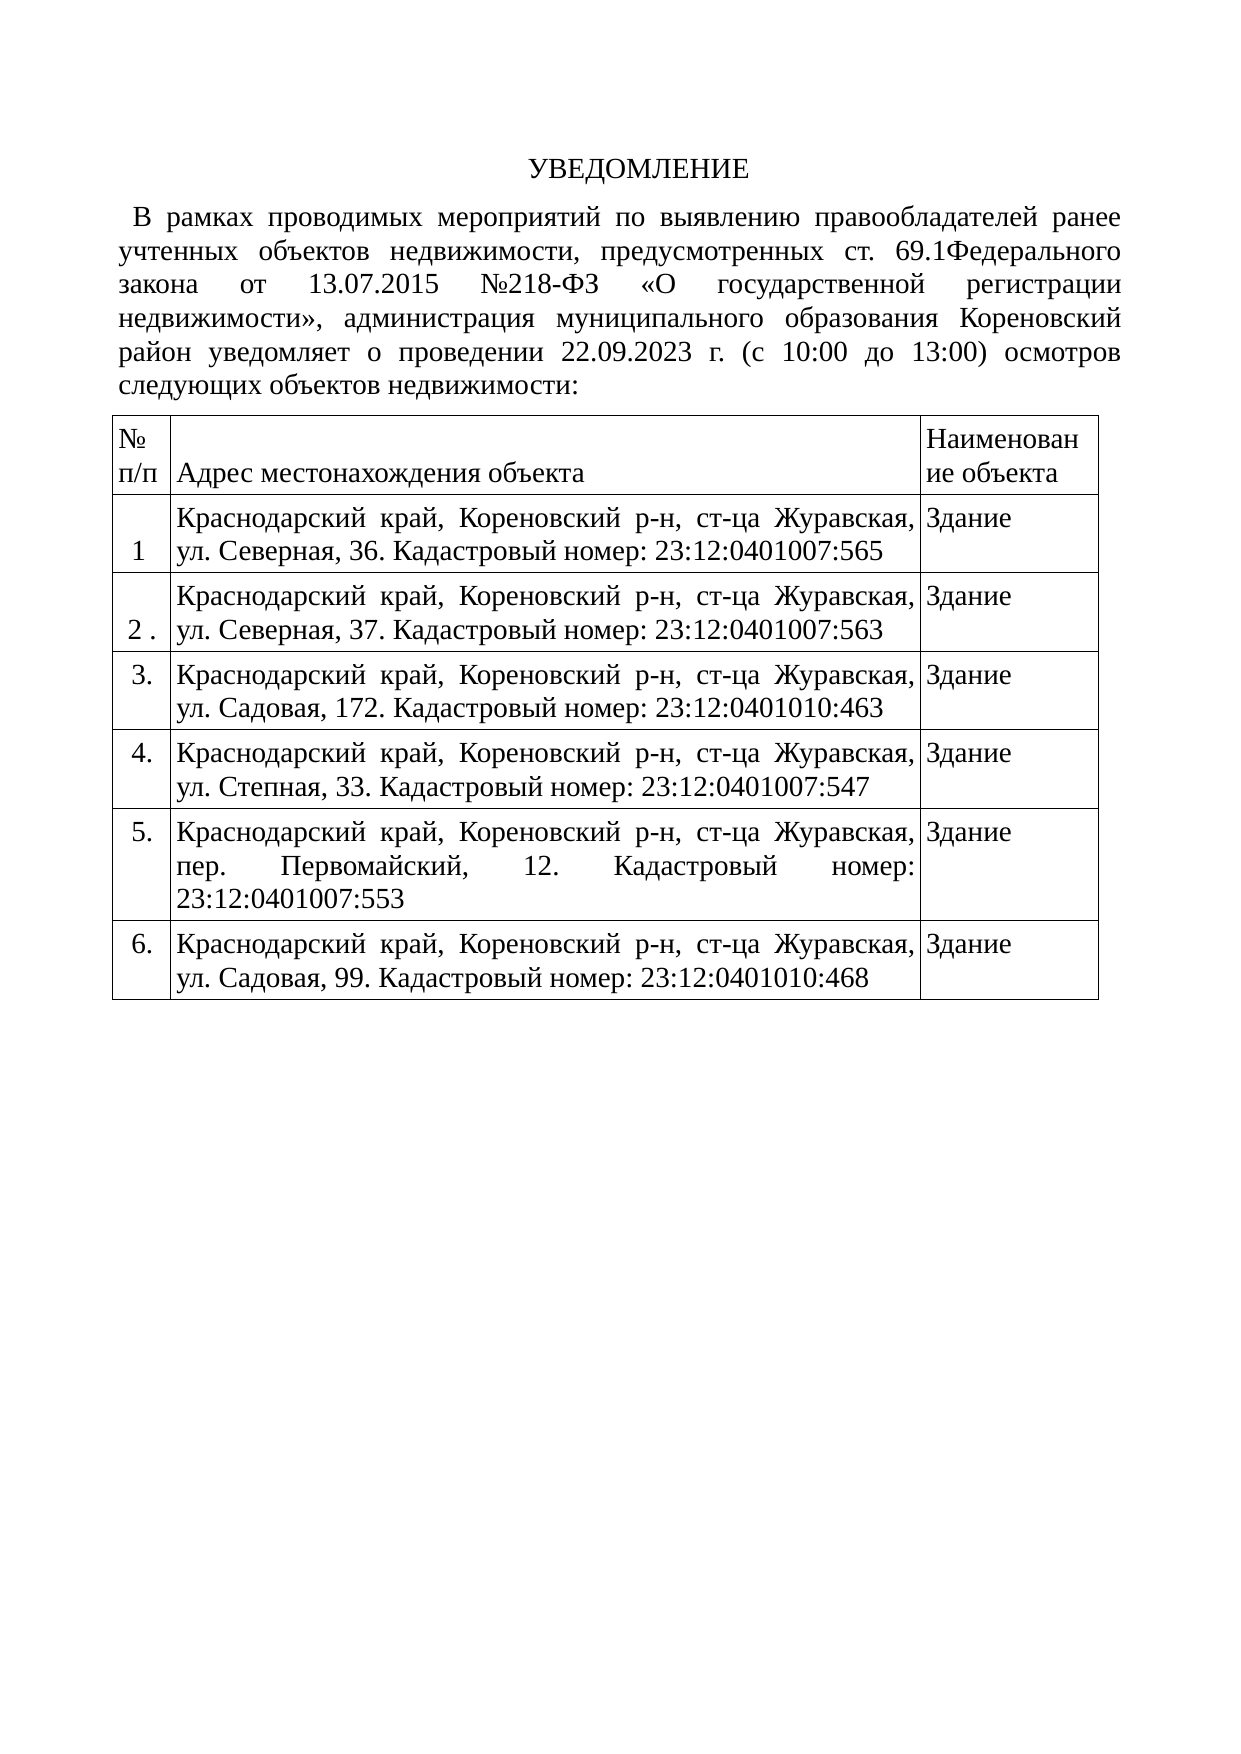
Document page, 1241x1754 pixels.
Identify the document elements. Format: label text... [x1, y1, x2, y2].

table_header № п/п [113, 416, 170, 494]
table_cell Здание [921, 809, 1098, 920]
table_cell 5. [113, 809, 170, 920]
table_cell Здание [921, 730, 1098, 808]
table_cell Краснодарский край, Кореновский р-н, ст-ца Журавская, пер. Первомайский, 12. Кадастровый номер: 23:12:0401007:553 [171, 809, 920, 920]
table_cell Здание [921, 921, 1098, 998]
table_header Адрес местонахождения объекта [171, 416, 920, 494]
table_cell Краснодарский край, Кореновский р-н, ст-ца Журавская, ул. Северная, 37. Кадастровый номер: 23:12:0401007:563 [171, 573, 920, 651]
table_cell Краснодарский край, Кореновский р-н, ст-ца Журавская, ул. Садовая, 172. Кадастровый номер: 23:12:0401010:463 [171, 652, 920, 729]
table_cell 6. [113, 921, 170, 998]
table_cell Здание [921, 652, 1098, 729]
table_header Наименование объекта [921, 416, 1098, 494]
text УВЕДОМЛЕНИЕ [118, 152, 1122, 185]
table_cell Краснодарский край, Кореновский р-н, ст-ца Журавская, ул. Садовая, 99. Кадастровый номер: 23:12:0401010:468 [171, 921, 920, 998]
table_cell Здание [921, 573, 1098, 651]
table_cell Здание [921, 495, 1098, 572]
table_cell 1 [113, 495, 170, 572]
table_cell 4. [113, 730, 170, 808]
table_cell Краснодарский край, Кореновский р-н, ст-ца Журавская, ул. Степная, 33. Кадастровый номер: 23:12:0401007:547 [171, 730, 920, 808]
table_cell 2 . [113, 573, 170, 651]
table_cell 3. [113, 652, 170, 729]
table_cell Краснодарский край, Кореновский р-н, ст-ца Журавская, ул. Северная, 36. Кадастровый номер: 23:12:0401007:565 [171, 495, 920, 572]
text В рамках проводимых мероприятий по выявлению правообладателей ранее учтенных объектов недвижимости, предусмотренных ст. 69.1Федерального закона от 13.07.2015 №218-ФЗ «О государственной регистрации недвижимости», администрация муниципального образования Кореновский район уведомляет о проведении 22.09.2023 г. (с 10:00 до 13:00) осмотров следующих объектов недвижимости: [118, 199, 1122, 401]
